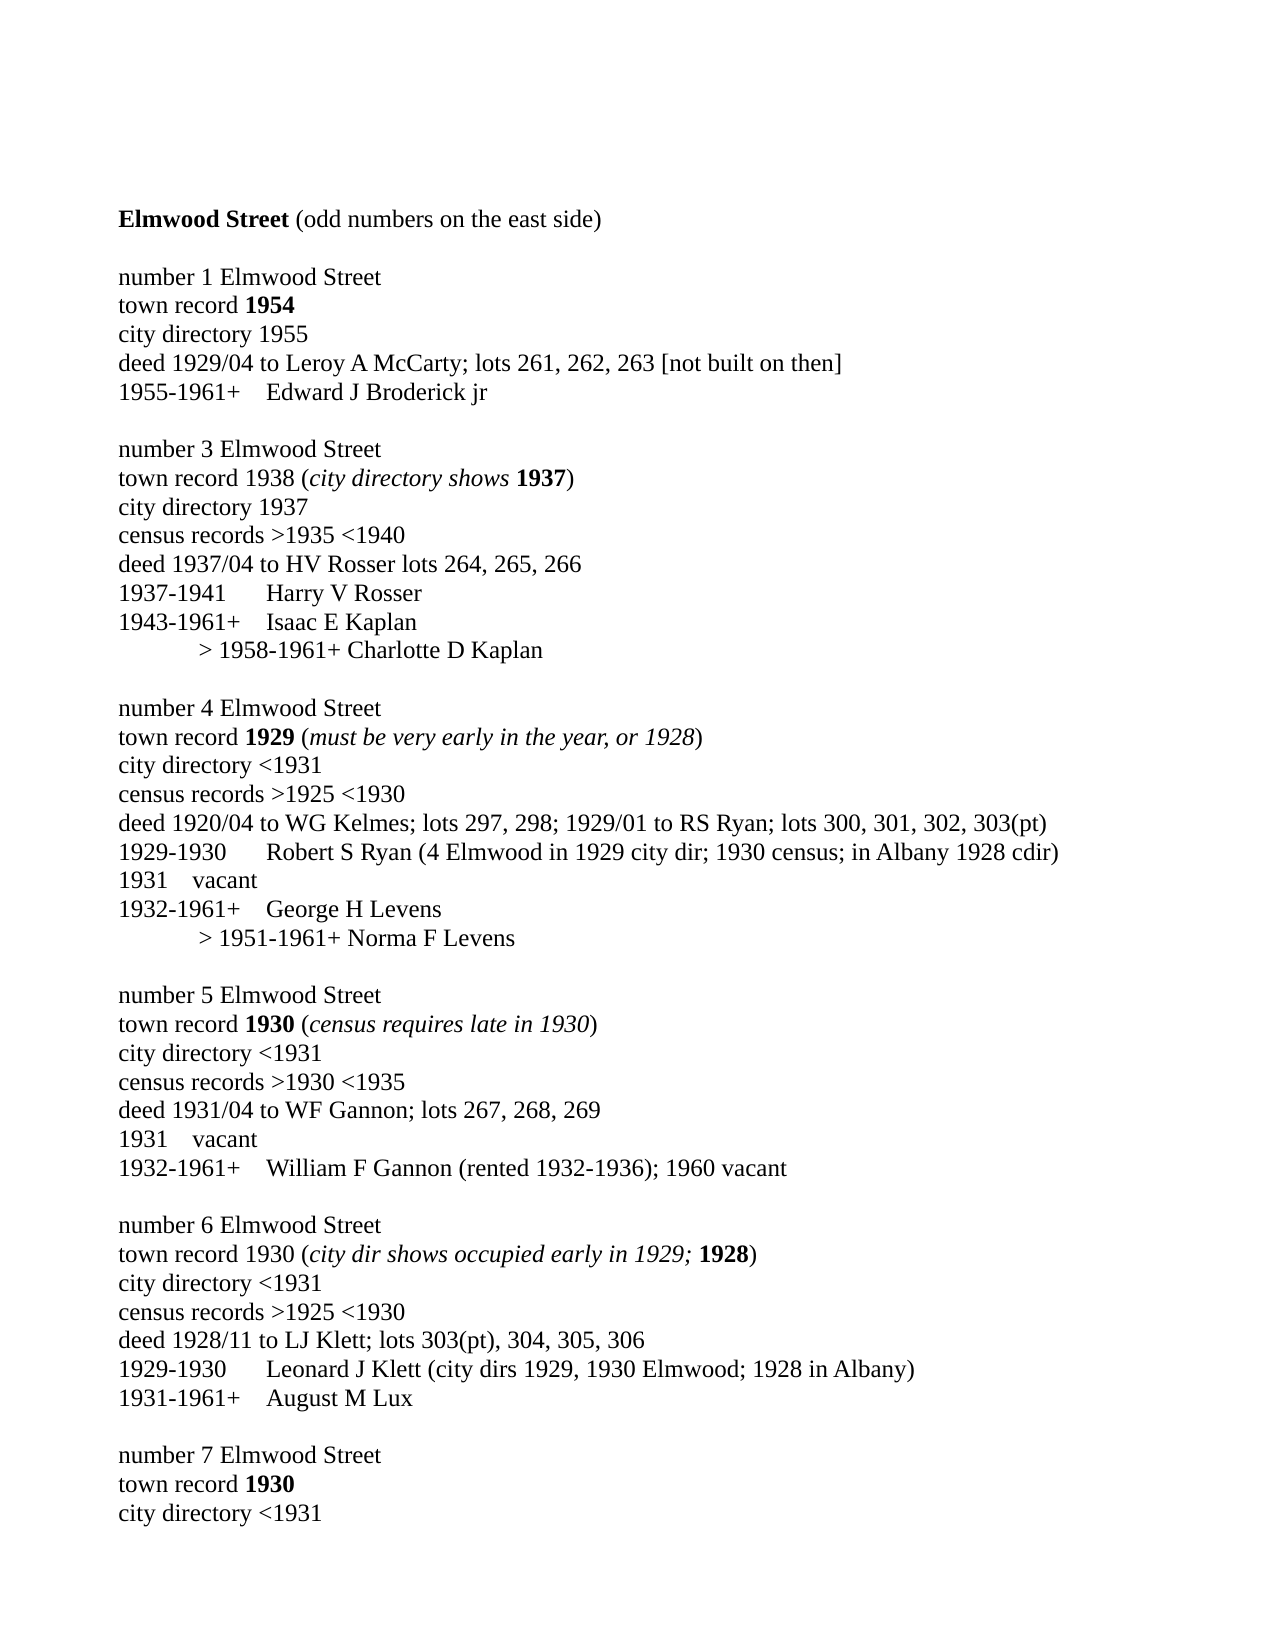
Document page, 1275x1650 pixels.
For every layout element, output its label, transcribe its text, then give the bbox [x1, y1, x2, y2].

text town record 1930 (census requires late in 1930) [118, 1009, 1157, 1038]
text 1931 vacant [118, 866, 1157, 894]
text city directory <1931 [118, 1268, 1157, 1297]
text 1931 vacant [118, 1124, 1157, 1153]
text number 1 Elmwood Street [118, 262, 1157, 291]
text 1932-1961+ George H Levens [118, 894, 1157, 923]
text 1937-1941 Harry V Rosser [118, 578, 1157, 607]
text number 5 Elmwood Street [118, 981, 1157, 1009]
text deed 1929/04 to Leroy A McCarty; lots 261, 262, 263 [not built on then] [118, 348, 1157, 377]
text census records >1925 <1930 [118, 779, 1157, 808]
text town record 1938 (city directory shows 1937) [118, 463, 1157, 492]
text city directory <1931 [118, 1498, 1157, 1527]
text city directory <1931 [118, 751, 1157, 779]
text 1929-1930 Robert S Ryan (4 Elmwood in 1929 city dir; 1930 census; in Albany 1928 cdir) [118, 837, 1157, 866]
text town record 1930 [118, 1469, 1157, 1498]
text Elmwood Street (odd numbers on the east side) [118, 204, 1157, 233]
text deed 1928/11 to LJ Klett; lots 303(pt), 304, 305, 306 [118, 1326, 1157, 1354]
text census records >1925 <1930 [118, 1297, 1157, 1326]
text > 1958-1961+ Charlotte D Kaplan [118, 636, 1157, 664]
text 1929-1930 Leonard J Klett (city dirs 1929, 1930 Elmwood; 1928 in Albany) [118, 1354, 1157, 1383]
text number 4 Elmwood Street [118, 693, 1157, 722]
text deed 1937/04 to HV Rosser lots 264, 265, 266 [118, 549, 1157, 578]
text deed 1920/04 to WG Kelmes; lots 297, 298; 1929/01 to RS Ryan; lots 300, 301, 302, 303(pt) [118, 808, 1157, 837]
text number 3 Elmwood Street [118, 434, 1157, 463]
text 1955-1961+ Edward J Broderick jr [118, 377, 1157, 406]
text census records >1930 <1935 [118, 1067, 1157, 1096]
text 1932-1961+ William F Gannon (rented 1932-1936); 1960 vacant [118, 1153, 1157, 1182]
text census records >1935 <1940 [118, 521, 1157, 549]
text 1943-1961+ Isaac E Kaplan [118, 607, 1157, 636]
text town record 1929 (must be very early in the year, or 1928) [118, 722, 1157, 751]
text deed 1931/04 to WF Gannon; lots 267, 268, 269 [118, 1096, 1157, 1124]
text city directory 1955 [118, 319, 1157, 348]
text town record 1930 (city dir shows occupied early in 1929; 1928) [118, 1239, 1157, 1268]
text > 1951-1961+ Norma F Levens [118, 923, 1157, 952]
text number 6 Elmwood Street [118, 1211, 1157, 1239]
text city directory <1931 [118, 1038, 1157, 1067]
text town record 1954 [118, 291, 1157, 319]
text 1931-1961+ August M Lux [118, 1383, 1157, 1412]
text city directory 1937 [118, 492, 1157, 521]
text number 7 Elmwood Street [118, 1441, 1157, 1469]
